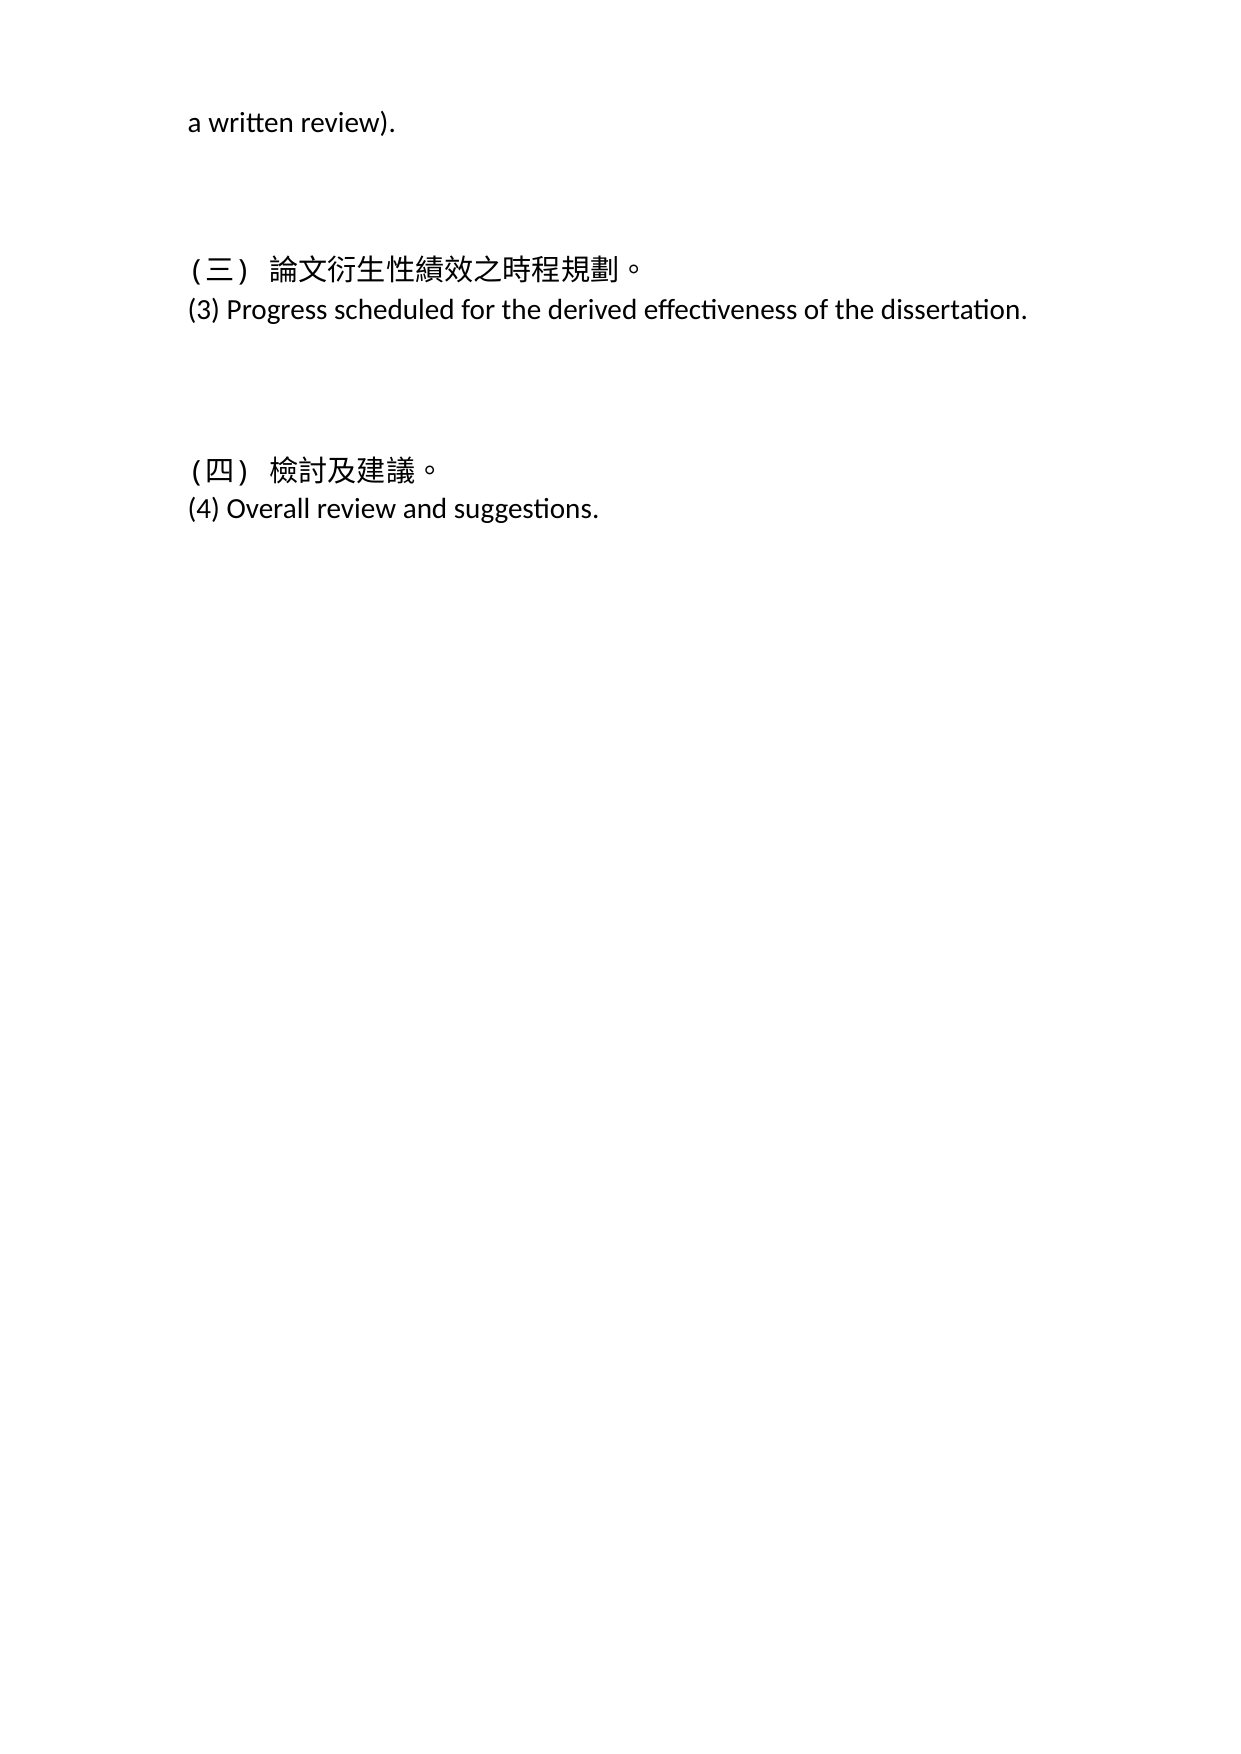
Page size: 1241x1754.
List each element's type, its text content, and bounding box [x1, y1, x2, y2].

text (4) Overall review and suggestions. [187, 490, 1053, 525]
text (3) Progress scheduled for the derived effectiveness of the dissertation. [187, 288, 1053, 328]
text a written review). [187, 104, 1053, 139]
text (四) 檢討及建議。 [187, 447, 1053, 490]
text (三) 論文衍生性績效之時程規劃。 [187, 246, 1053, 288]
